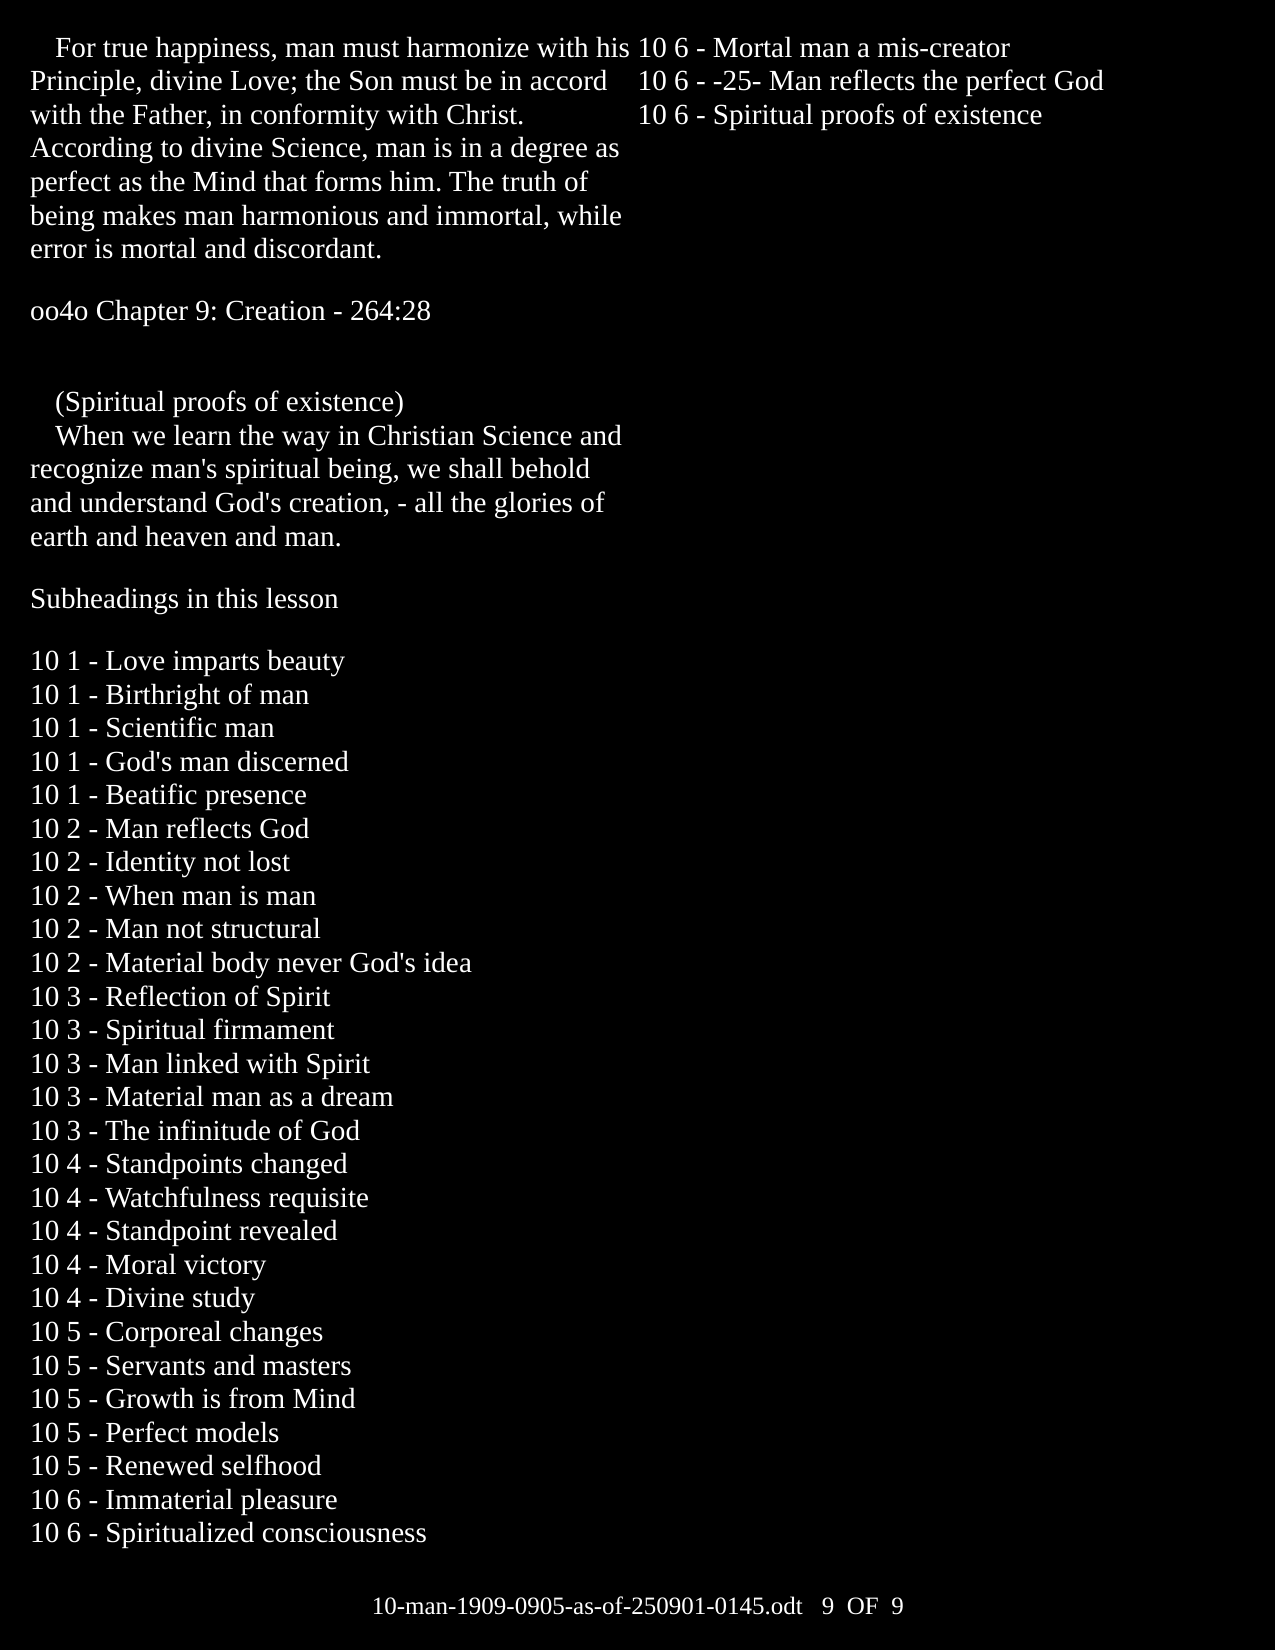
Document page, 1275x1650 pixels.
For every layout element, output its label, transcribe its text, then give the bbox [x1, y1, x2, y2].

text Isaiah 65:17-19,24,25 17 #For, behold, I create new heavens and a new earth: and the former shall not be remembered, nor come into mind. 18 But be ye glad and rejoice for ever in that which I create: for, behold, I create Jerusalem a rejoicing, and her people a joy. 19 And I will rejoice in Jerusalem, and joy in my people: and the voice of weeping shall be no more heard in her, nor the voice of crying. 24 And it shall come to pass, that before they call, I will answer; and while they are yet speaking, I will hear. 25 The wolf and the lamb shall feed together, and the lion shall eat straw like the bullock: and dust shall be the serpent's meat. They shall not hurt nor destroy in all my holy mountain, saith the Lord. *** Revelation 22:5 5 And there shall be no night there; and they need no candle, neither light of the sun; for the Lord God giveth them light: and they shall reign for ever and ever. 1ooo Chapter 4: Christian Science versus Spiritualism - 76:22 (Immaterial pleasure) The sinless joy, - the perfect harmony and immortality of Life, possessing unlimited divine beauty and goodness without a single bodily pleasure or pain, - constitutes the only veritable, indestructible man, whose being is spiritual. This state of existence is scientific and intact, - a perfection discernible only by those who have the final understanding of Christ in divine Science. Death can never hasten this state of existence, for death must be overcome, not submitted to, before immortality appears. 4ooo Chapter 1: Prayer - 14:25 (Spiritualized consciousness) Entirely separate from the belief and dream of material living, is the Life divine, revealing spiritual understanding and the consciousness of man's dominion over the whole earth. This understanding casts out error and heals the sick, and with it you can speak "as one having authority." oo4o Chapter 9: Creation - 263:7-10 (Mortal man a mis-creator) When mortal man blends his thoughts of existence with the spiritual and works only as God works, he will no longer grope in the dark and cling to earth because he has not tasted heaven. oo3o Chapter 10: Science of Being (PLATFORM) - 337:7 (- MORTAL MIND - That which neither exists in Science nor can be recognized by the spiritual sense) (-25- Man reflects the perfect God) For true happiness, man must harmonize with his Principle, divine Love; the Son must be in accord with the Father, in conformity with Christ. According to divine Science, man is in a degree as perfect as the Mind that forms him. The truth of being makes man harmonious and immortal, while error is mortal and discordant. oo4o Chapter 9: Creation - 264:28 (Spiritual proofs of existence) When we learn the way in Christian Science and recognize man's spiritual being, we shall behold and understand God's creation, - all the glories of earth and heaven and man. Subheadings in this lesson 10 1 - Love imparts beauty 10 1 - Birthright of man 10 1 - Scientific man 10 1 - God's man discerned 10 1 - Beatific presence 10 2 - Man reflects God 10 2 - Identity not lost 10 2 - When man is man 10 2 - Man not structural 10 2 - Material body never God's idea 10 3 - Reflection of Spirit 10 3 - Spiritual firmament 10 3 - Man linked with Spirit 10 3 - Material man as a dream 10 3 - The infinitude of God 10 4 - Standpoints changed 10 4 - Watchfulness requisite 10 4 - Standpoint revealed 10 4 - Moral victory 10 4 - Divine study 10 5 - Corporeal changes 10 5 - Servants and masters 10 5 - Growth is from Mind 10 5 - Perfect models 10 5 - Renewed selfhood 10 6 - Immaterial pleasure 10 6 - Spiritualized consciousness 10 6 - Mortal man a mis-creator 10 6 - -25- Man reflects the perfect God 10 6 - Spiritual proofs of existence [30, 30, 1245, 1549]
